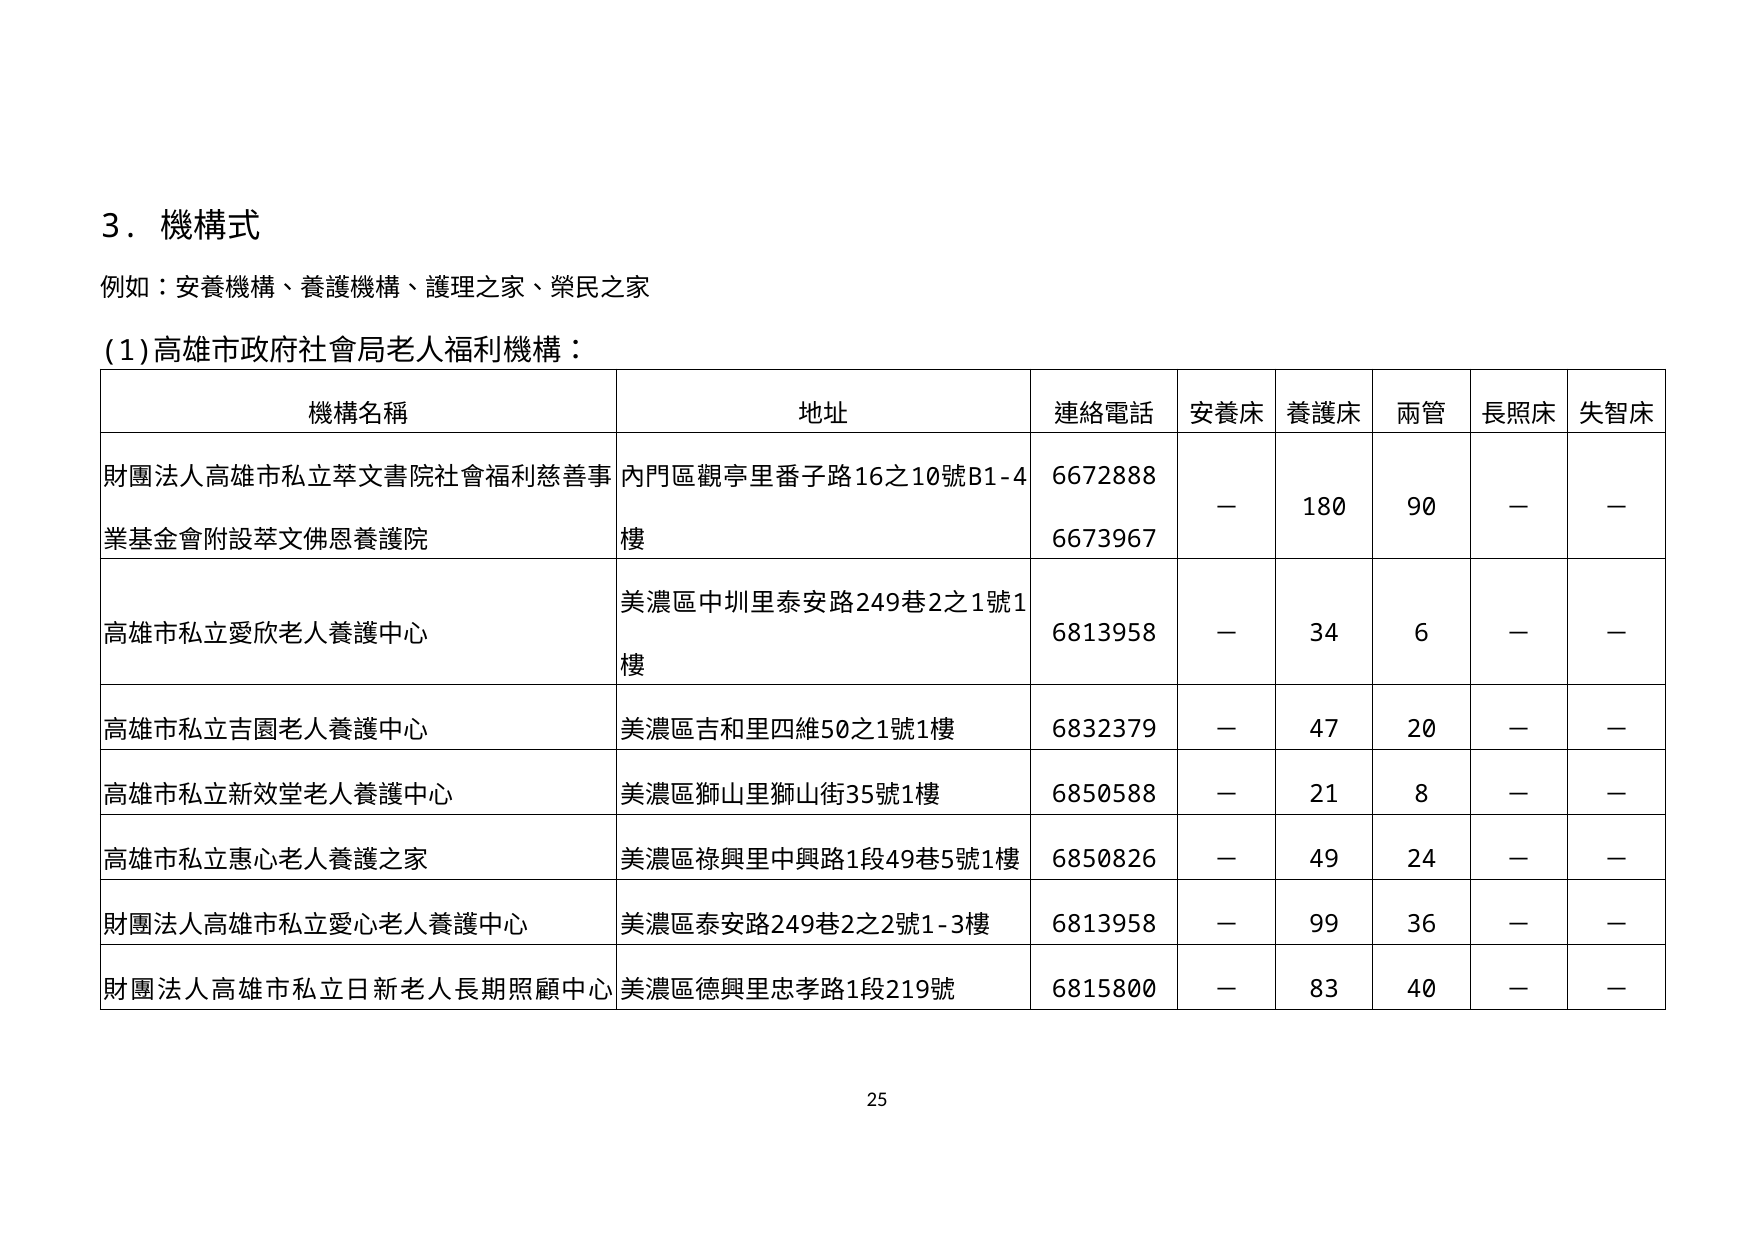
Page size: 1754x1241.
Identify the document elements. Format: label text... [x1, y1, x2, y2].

table_cell 高雄市私立愛欣老人養護中心 [101, 559, 616, 684]
table_header 機構名稱 [101, 370, 616, 432]
table_cell 6813958 [1031, 880, 1177, 944]
table_cell － [1178, 559, 1275, 684]
table_cell 49 [1276, 815, 1372, 879]
table_cell 6813958 [1031, 559, 1177, 684]
table_cell － [1471, 685, 1567, 749]
table_cell 6815800 [1031, 945, 1177, 1009]
table_cell 6850826 [1031, 815, 1177, 879]
table_cell 180 [1276, 433, 1372, 558]
table_header 失智床 [1568, 370, 1665, 432]
table_cell － [1568, 880, 1665, 944]
table_cell 99 [1276, 880, 1372, 944]
table_cell － [1471, 750, 1567, 814]
table_cell － [1568, 945, 1665, 1009]
table_cell － [1178, 880, 1275, 944]
text 例如：安養機構、養護機構、護理之家、榮民之家 [100, 243, 1653, 306]
table_cell 美濃區德興里忠孝路1段219號 [617, 945, 1030, 1009]
subtitle (1)高雄市政府社會局老人福利機構： [100, 306, 1653, 368]
table_cell － [1178, 433, 1275, 558]
table_cell － [1178, 685, 1275, 749]
table_cell 高雄市私立惠心老人養護之家 [101, 815, 616, 879]
table_cell 6832379 [1031, 685, 1177, 749]
table_cell 6672888 6673967 [1031, 433, 1177, 558]
table_cell 美濃區泰安路249巷2之2號1-3樓 [617, 880, 1030, 944]
table_header 地址 [617, 370, 1030, 432]
table_cell 36 [1373, 880, 1470, 944]
table_cell 6 [1373, 559, 1470, 684]
table_header 安養床 [1178, 370, 1275, 432]
table_cell 財團法人高雄市私立愛心老人養護中心 [101, 880, 616, 944]
table_cell 美濃區中圳里泰安路249巷2之1號1樓 [617, 559, 1030, 684]
table_cell － [1568, 433, 1665, 558]
table_cell 34 [1276, 559, 1372, 684]
table_cell 90 [1373, 433, 1470, 558]
table_cell 內門區觀亭里番子路16之10號B1-4樓 [617, 433, 1030, 558]
subtitle 3. 機構式 [100, 181, 1653, 243]
table_cell 財團法人高雄市私立萃文書院社會福利慈善事業基金會附設萃文佛恩養護院 [101, 433, 616, 558]
table_cell 83 [1276, 945, 1372, 1009]
table_cell 24 [1373, 815, 1470, 879]
table_cell － [1178, 750, 1275, 814]
table_cell 8 [1373, 750, 1470, 814]
table_cell 美濃區吉和里四維50之1號1樓 [617, 685, 1030, 749]
table_cell 40 [1373, 945, 1470, 1009]
table_cell － [1178, 945, 1275, 1009]
table_cell 高雄市私立吉園老人養護中心 [101, 685, 616, 749]
table_cell － [1471, 433, 1567, 558]
table_header 連絡電話 [1031, 370, 1177, 432]
table_header 兩管 [1373, 370, 1470, 432]
table_header 養護床 [1276, 370, 1372, 432]
table_cell － [1471, 945, 1567, 1009]
table_cell － [1471, 880, 1567, 944]
table_header 長照床 [1471, 370, 1567, 432]
table_cell － [1568, 815, 1665, 879]
table_cell － [1471, 559, 1567, 684]
table_cell 21 [1276, 750, 1372, 814]
table_cell － [1178, 815, 1275, 879]
table_cell － [1568, 559, 1665, 684]
table_cell － [1471, 815, 1567, 879]
table_cell － [1568, 685, 1665, 749]
table_cell 47 [1276, 685, 1372, 749]
table_cell 6850588 [1031, 750, 1177, 814]
table_cell 20 [1373, 685, 1470, 749]
table_cell 財團法人高雄市私立日新老人長期照顧中心 [101, 945, 616, 1009]
table_cell 美濃區獅山里獅山街35號1樓 [617, 750, 1030, 814]
table_cell 美濃區祿興里中興路1段49巷5號1樓 [617, 815, 1030, 879]
table_cell － [1568, 750, 1665, 814]
table_cell 高雄市私立新效堂老人養護中心 [101, 750, 616, 814]
